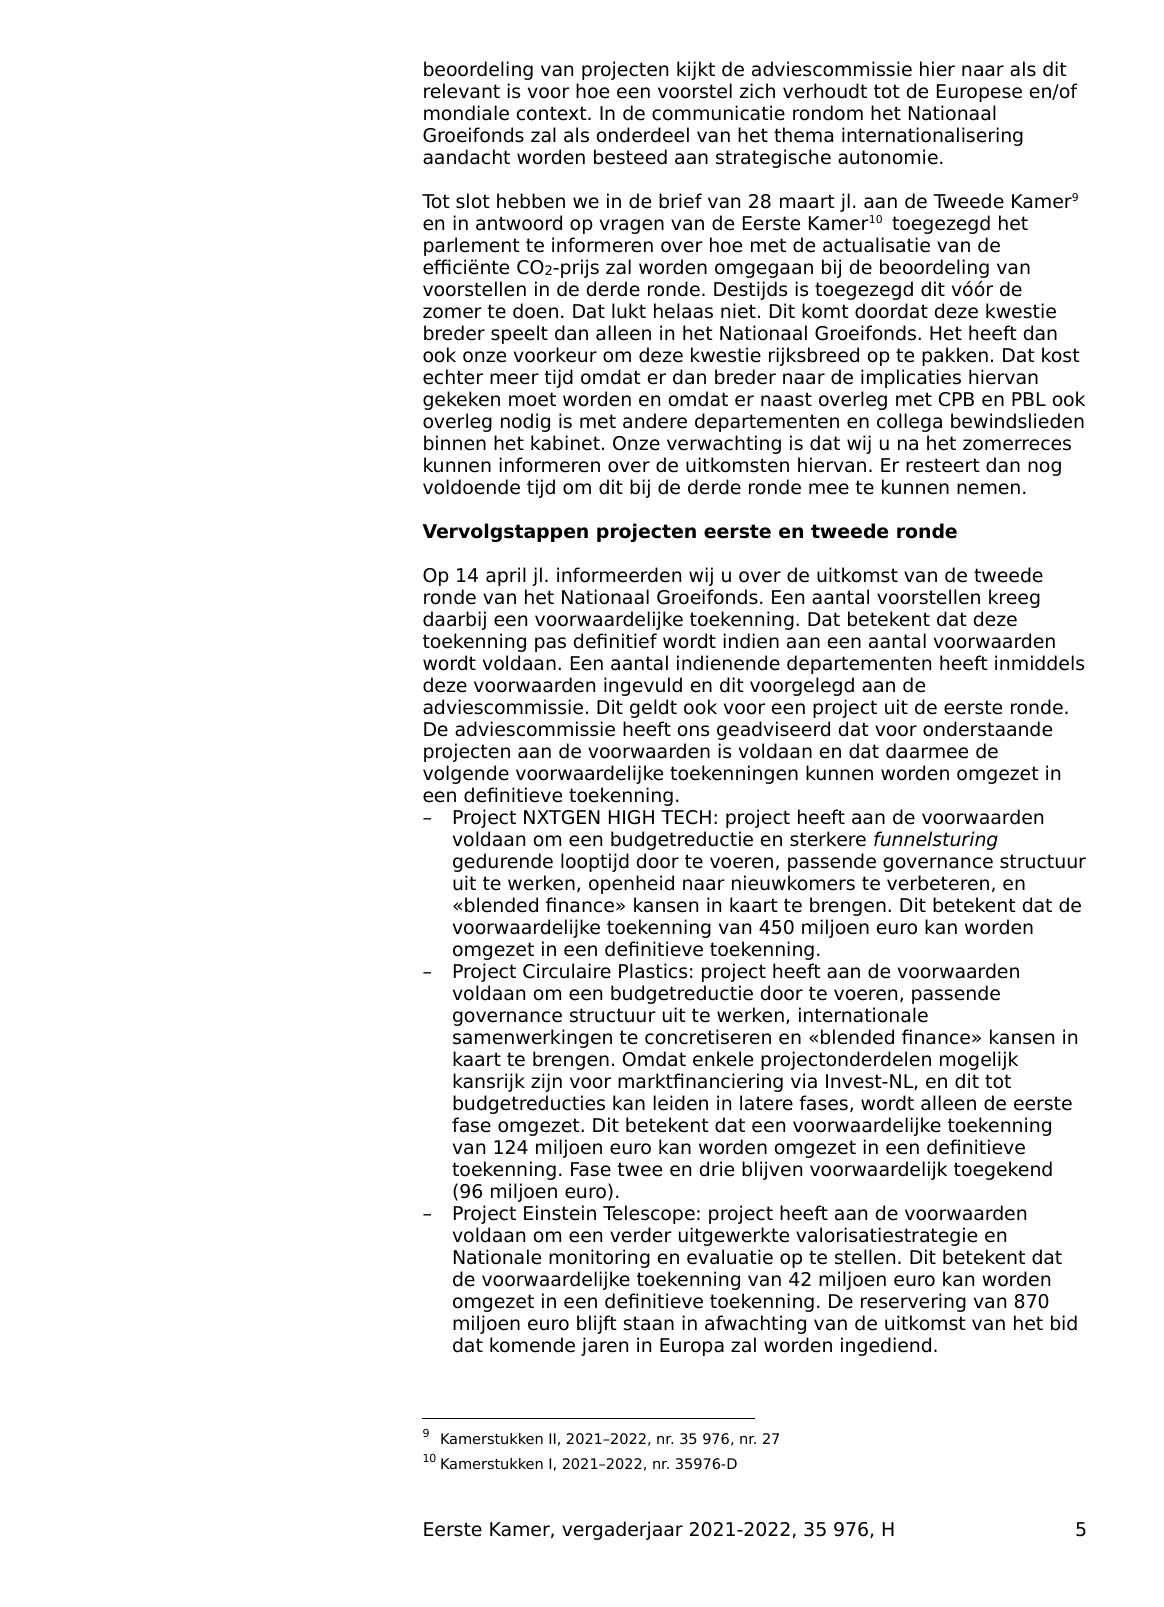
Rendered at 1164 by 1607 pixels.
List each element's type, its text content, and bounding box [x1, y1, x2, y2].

text beoordeling van projecten kijkt de adviescommissie hier naar als dit relevant is voor hoe een voorstel zich verhoudt tot de Europese en/of mondiale context. In de communicatie rondom het Nationaal Groeifonds zal als onderdeel van het thema internationalisering aandacht worden besteed aan strategische autonomie. [422, 59, 1087, 169]
text – Project Einstein Telescope: project heeft aan de voorwaarden voldaan om een verder uitgewerkte valorisatiestrategie en Nationale monitoring en evaluatie op te stellen. Dit betekent dat de voorwaardelijke toekenning van 42 miljoen euro kan worden omgezet in een definitieve toekenning. De reservering van 870 miljoen euro blijft staan in afwachting van de uitkomst van het bid dat komende jaren in Europa zal worden ingediend. [422, 1203, 1087, 1356]
text Tot slot hebben we in de brief van 28 maart jl. aan de Tweede Kamer en in antwoord op vragen van de Eerste Kamer toegezegd het parlement te informeren over hoe met de actualisatie van de efficiënte CO2-prijs zal worden omgegaan bij de beoordeling van voorstellen in de derde ronde. Destijds is toegezegd dit vóór de zomer te doen. Dat lukt helaas niet. Dit komt doordat deze kwestie breder speelt dan alleen in het Nationaal Groeifonds. Het heeft dan ook onze voorkeur om deze kwestie rijksbreed op te pakken. Dat kost echter meer tijd omdat er dan breder naar de implicaties hiervan gekeken moet worden en omdat er naast overleg met CPB en PBL ook overleg nodig is met andere departementen en collega bewindslieden binnen het kabinet. Onze verwachting is dat wij u na het zomerreces kunnen informeren over de uitkomsten hiervan. Er resteert dan nog voldoende tijd om dit bij de derde ronde mee te kunnen nemen. [422, 191, 1087, 499]
text – Project NXTGEN HIGH TECH: project heeft aan de voorwaarden voldaan om een budgetreductie en sterkere funnelsturing gedurende looptijd door te voeren, passende governance structuur uit te werken, openheid naar nieuwkomers te verbeteren, en «blended finance» kansen in kaart te brengen. Dit betekent dat de voorwaardelijke toekenning van 450 miljoen euro kan worden omgezet in een definitieve toekenning. [422, 807, 1087, 961]
text Kamerstukken I, 2021–2022, nr. 35976-D [422, 1452, 1087, 1474]
text Op 14 april jl. informeerden wij u over de uitkomst van de tweede ronde van het Nationaal Groeifonds. Een aantal voorstellen kreeg daarbij een voorwaardelijke toekenning. Dat betekent dat deze toekenning pas definitief wordt indien aan een aantal voorwaarden wordt voldaan. Een aantal indienende departementen heeft inmiddels deze voorwaarden ingevuld en dit voorgelegd aan de adviescommissie. Dit geldt ook voor een project uit de eerste ronde. De adviescommissie heeft ons geadviseerd dat voor onderstaande projecten aan de voorwaarden is voldaan en dat daarmee de volgende voorwaardelijke toekenningen kunnen worden omgezet in een definitieve toekenning. [422, 565, 1087, 807]
text – Project Circulaire Plastics: project heeft aan de voorwaarden voldaan om een budgetreductie door te voeren, passende governance structuur uit te werken, internationale samenwerkingen te concretiseren en «blended finance» kansen in kaart te brengen. Omdat enkele projectonderdelen mogelijk kansrijk zijn voor marktfinanciering via Invest-NL, en dit tot budgetreducties kan leiden in latere fases, wordt alleen de eerste fase omgezet. Dit betekent dat een voorwaardelijke toekenning van 124 miljoen euro kan worden omgezet in een definitieve toekenning. Fase twee en drie blijven voorwaardelijk toegekend (96 miljoen euro). [422, 961, 1087, 1203]
subtitle Vervolgstappen projecten eerste en tweede ronde [422, 521, 1087, 543]
text Kamerstukken II, 2021–2022, nr. 35 976, nr. 27 [422, 1427, 1087, 1449]
